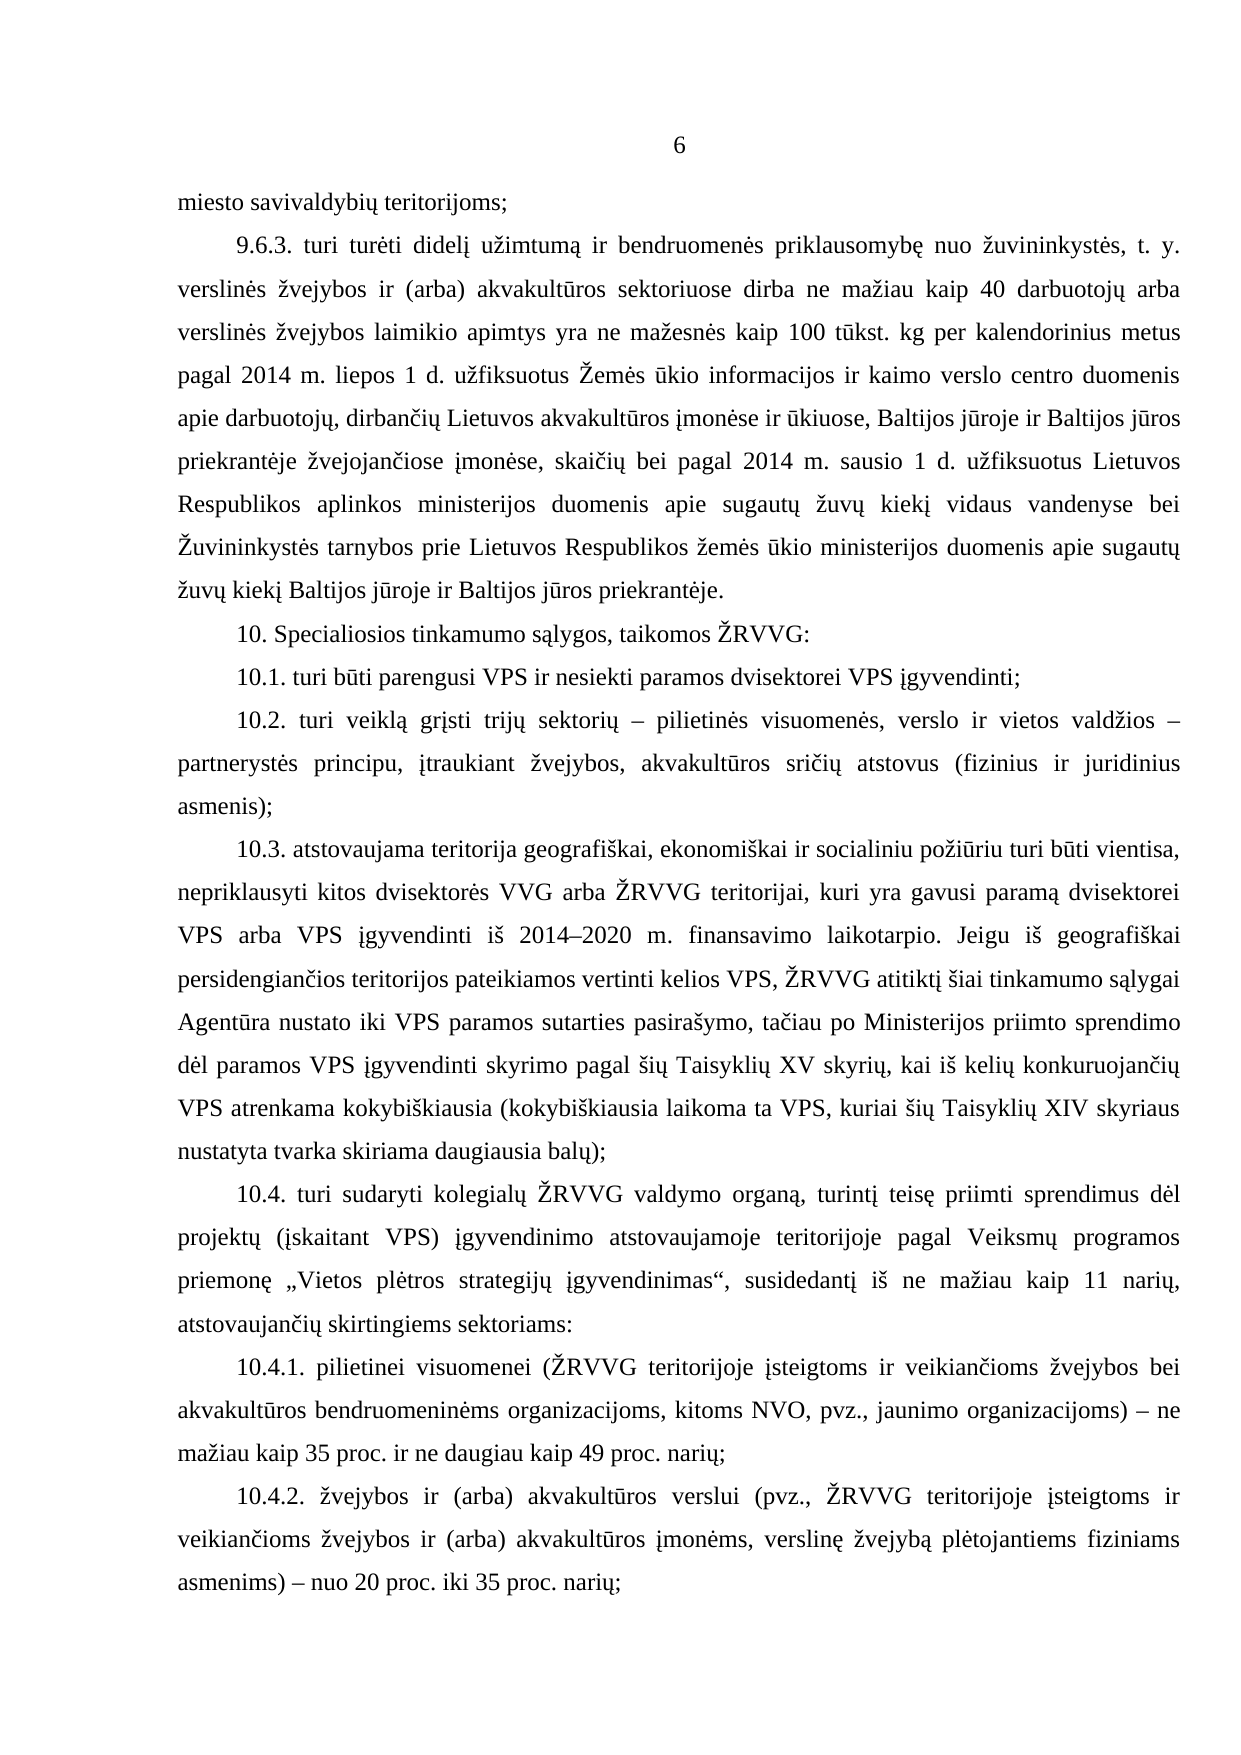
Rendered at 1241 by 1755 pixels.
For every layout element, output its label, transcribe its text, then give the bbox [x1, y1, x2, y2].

text 10.4. turi sudaryti kolegialų ŽRVVG valdymo organą, turintį teisę priimti sprendimus dėl projektų (įskaitant VPS) įgyvendinimo atstovaujamoje teritorijoje pagal Veiksmų programos priemonę „Vietos plėtros strategijų įgyvendinimas“, susidedantį iš ne mažiau kaip 11 narių, atstovaujančių skirtingiems sektoriams: [177, 1179, 1181, 1337]
text miesto savivaldybių teritorijoms; [177, 187, 1181, 216]
text 10.4.1. pilietinei visuomenei (ŽRVVG teritorijoje įsteigtoms ir veikiančioms žvejybos bei akvakultūros bendruomeninėms organizacijoms, kitoms NVO, pvz., jaunimo organizacijoms) – ne mažiau kaip 35 proc. ir ne daugiau kaip 49 proc. narių; [177, 1352, 1181, 1467]
text 10.4.2. žvejybos ir (arba) akvakultūros verslui (pvz., ŽRVVG teritorijoje įsteigtoms ir veikiančioms žvejybos ir (arba) akvakultūros įmonėms, verslinę žvejybą plėtojantiems fiziniams asmenims) – nuo 20 proc. iki 35 proc. narių; [177, 1481, 1181, 1596]
text 10.3. atstovaujama teritorija geografiškai, ekonomiškai ir socialiniu požiūriu turi būti vientisa, nepriklausyti kitos dvisektorės VVG arba ŽRVVG teritorijai, kuri yra gavusi paramą dvisektorei VPS arba VPS įgyvendinti iš 2014–2020 m. finansavimo laikotarpio. Jeigu iš geografiškai persidengiančios teritorijos pateikiamos vertinti kelios VPS, ŽRVVG atitiktį šiai tinkamumo sąlygai Agentūra nustato iki VPS paramos sutarties pasirašymo, tačiau po Ministerijos priimto sprendimo dėl paramos VPS įgyvendinti skyrimo pagal šių Taisyklių XV skyrių, kai iš kelių konkuruojančių VPS atrenkama kokybiškiausia (kokybiškiausia laikoma ta VPS, kuriai šių Taisyklių XIV skyriaus nustatyta tvarka skiriama daugiausia balų); [177, 834, 1181, 1165]
text 10. Specialiosios tinkamumo sąlygos, taikomos ŽRVVG: [177, 619, 1181, 647]
text 10.2. turi veiklą grįsti trijų sektorių – pilietinės visuomenės, verslo ir vietos valdžios – partnerystės principu, įtraukiant žvejybos, akvakultūros sričių atstovus (fizinius ir juridinius asmenis); [177, 705, 1181, 820]
text 9.6.3. turi turėti didelį užimtumą ir bendruomenės priklausomybę nuo žuvininkystės, t. y. verslinės žvejybos ir (arba) akvakultūros sektoriuose dirba ne mažiau kaip 40 darbuotojų arba verslinės žvejybos laimikio apimtys yra ne mažesnės kaip 100 tūkst. kg per kalendorinius metus pagal 2014 m. liepos 1 d. užfiksuotus Žemės ūkio informacijos ir kaimo verslo centro duomenis apie darbuotojų, dirbančių Lietuvos akvakultūros įmonėse ir ūkiuose, Baltijos jūroje ir Baltijos jūros priekrantėje žvejojančiose įmonėse, skaičių bei pagal 2014 m. sausio 1 d. užfiksuotus Lietuvos Respublikos aplinkos ministerijos duomenis apie sugautų žuvų kiekį vidaus vandenyse bei Žuvininkystės tarnybos prie Lietuvos Respublikos žemės ūkio ministerijos duomenis apie sugautų žuvų kiekį Baltijos jūroje ir Baltijos jūros priekrantėje. [177, 231, 1181, 604]
text 10.1. turi būti parengusi VPS ir nesiekti paramos dvisektorei VPS įgyvendinti; [177, 662, 1181, 691]
